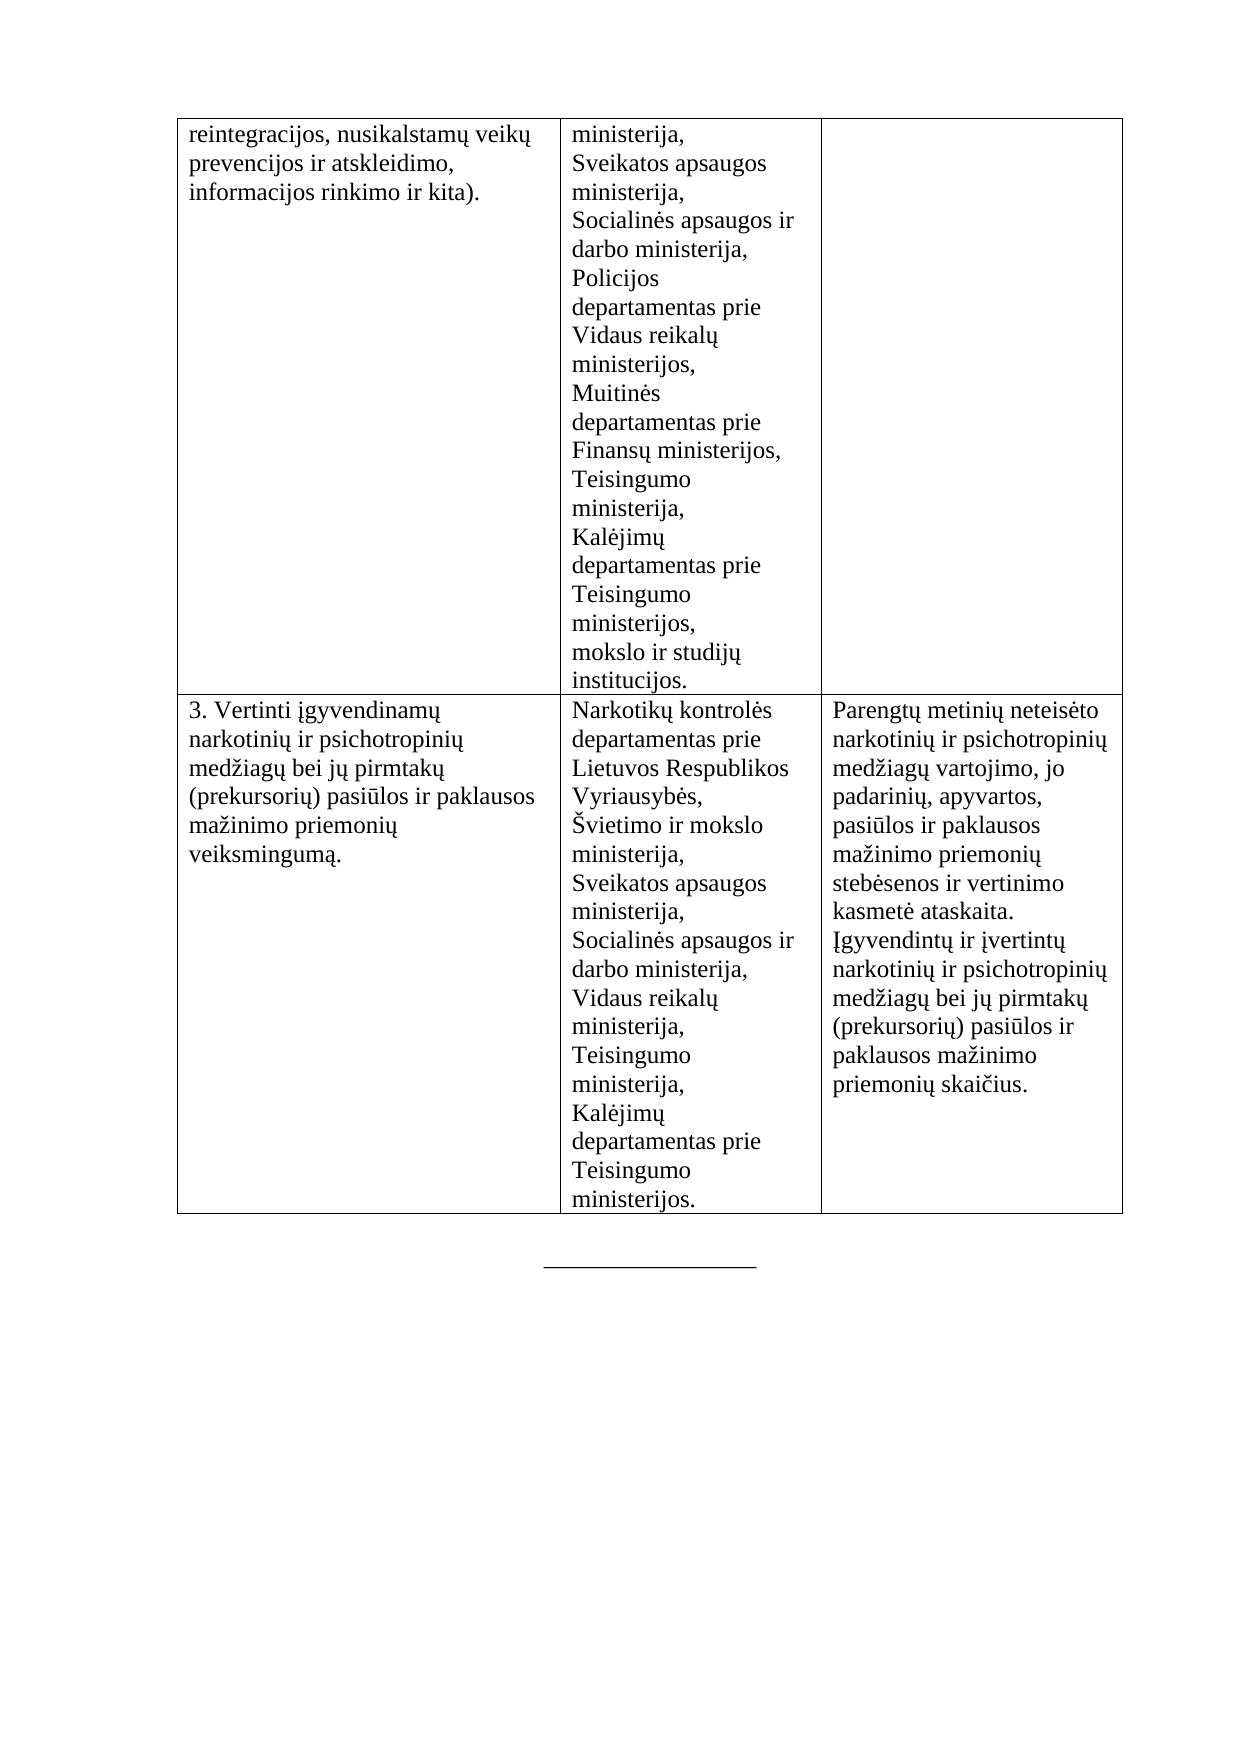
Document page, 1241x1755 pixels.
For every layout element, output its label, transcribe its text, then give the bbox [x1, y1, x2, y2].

text _________________ [177, 1242, 1122, 1271]
table_cell [822, 119, 1122, 694]
table_cell Narkotikų kontrolės departamentas prie Lietuvos Respublikos Vyriausybės, Švietimo ir mokslo ministerija, Sveikatos apsaugos ministerija, Socialinės apsaugos ir darbo ministerija, Vidaus reikalų ministerija, Teisingumo ministerija, Kalėjimų departamentas prie Teisingumo ministerijos. [561, 695, 821, 1213]
table_cell 3. Vertinti įgyvendinamų narkotinių ir psichotropinių medžiagų bei jų pirmtakų (prekursorių) pasiūlos ir paklausos mažinimo priemonių veiksmingumą. [178, 695, 560, 1213]
table_cell Parengtų metinių neteisėto narkotinių ir psichotropinių medžiagų vartojimo, jo padarinių, apyvartos, pasiūlos ir paklausos mažinimo priemonių stebėsenos ir vertinimo kasmetė ataskaita. Įgyvendintų ir įvertintų narkotinių ir psichotropinių medžiagų bei jų pirmtakų (prekursorių) pasiūlos ir paklausos mažinimo priemonių skaičius. [822, 695, 1122, 1213]
table_cell reintegracijos, nusikalstamų veikų prevencijos ir atskleidimo, informacijos rinkimo ir kita). [178, 119, 560, 694]
table_cell ministerija, Sveikatos apsaugos ministerija, Socialinės apsaugos ir darbo ministerija, Policijos departamentas prie Vidaus reikalų ministerijos, Muitinės departamentas prie Finansų ministerijos, Teisingumo ministerija, Kalėjimų departamentas prie Teisingumo ministerijos, mokslo ir studijų institucijos. [561, 119, 821, 694]
